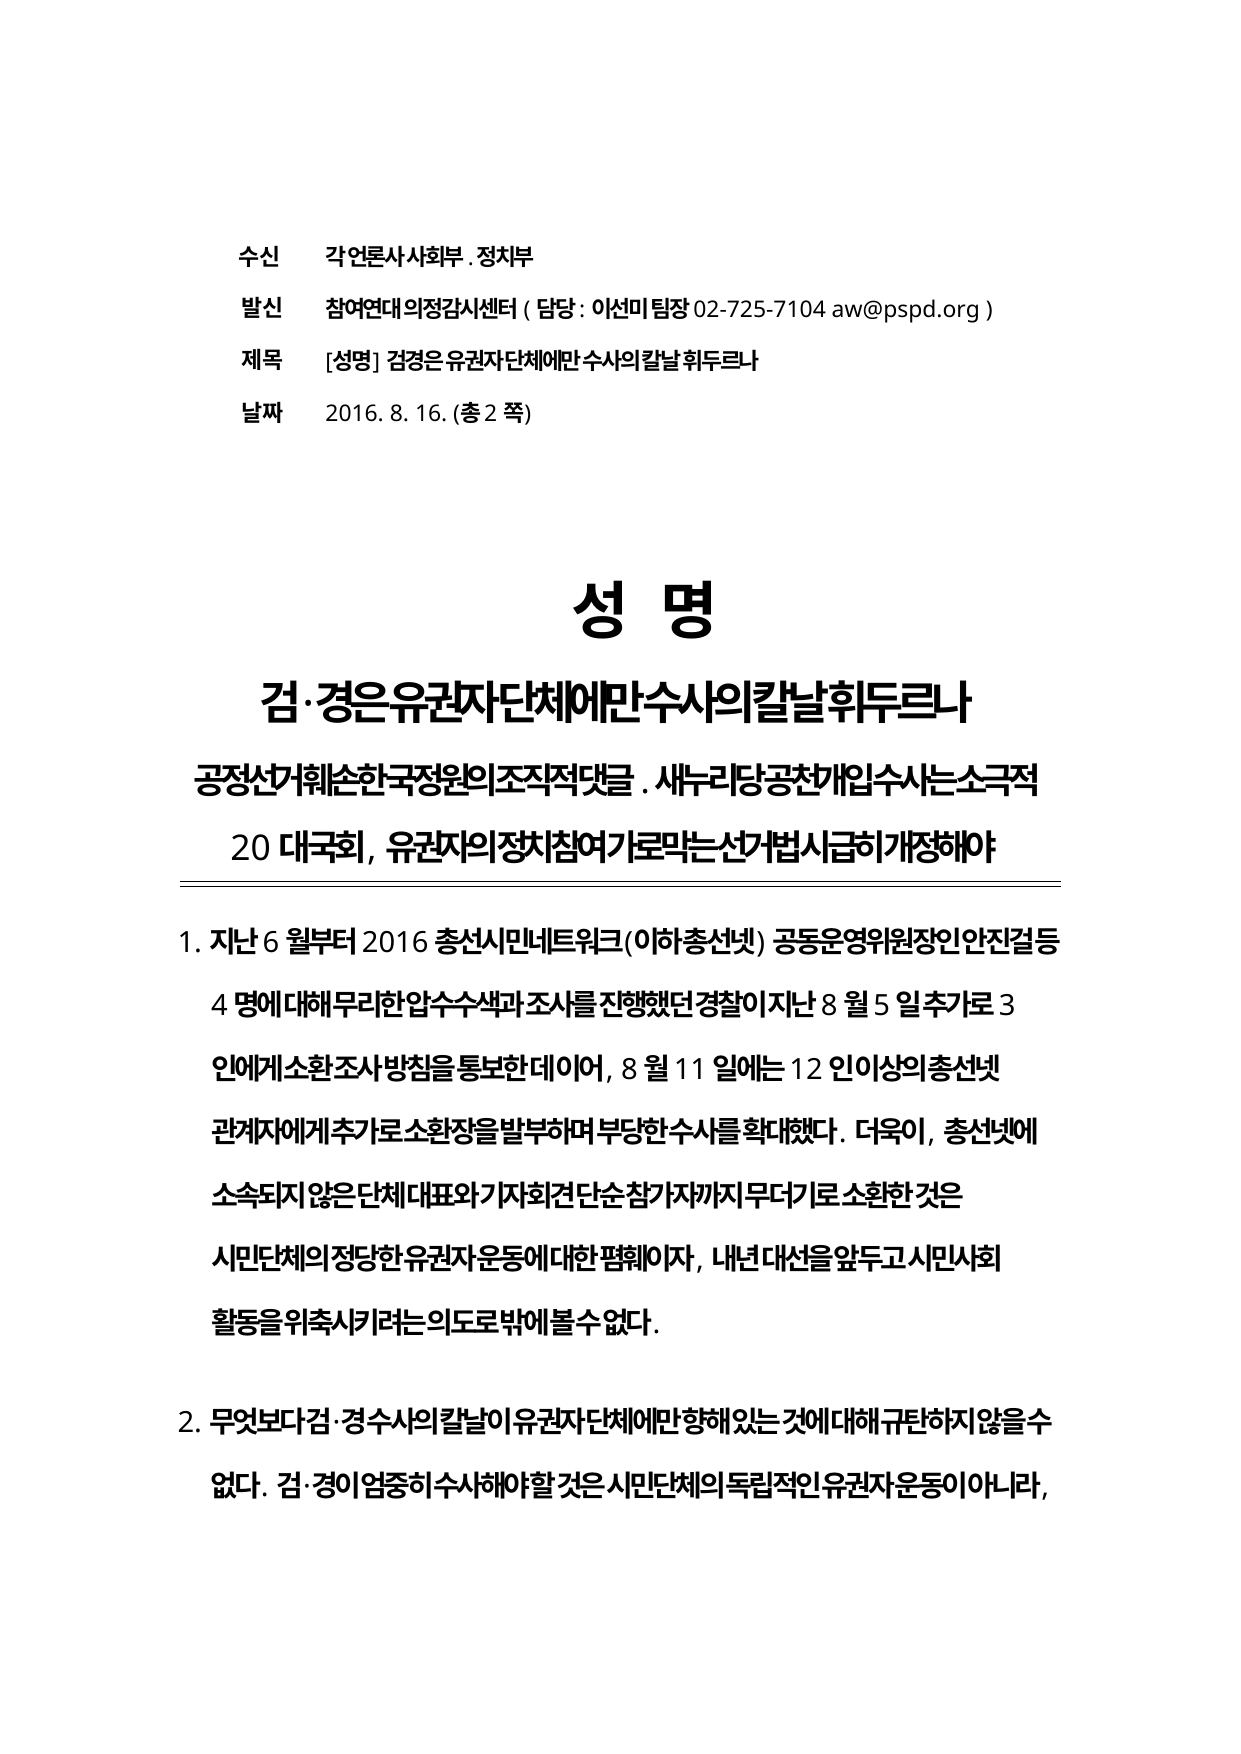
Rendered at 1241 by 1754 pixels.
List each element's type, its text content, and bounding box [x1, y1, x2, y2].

text 2. 무엇보다 검·경 수사의 칼날이 유권자 단체에만 향해 있는 것에 대해 규탄하지 않을 수 없다. 검·경이 엄중히 수사해야 할 것은 시민단체의 독립적인 유권자 운동이 아니라, [177, 1399, 1063, 1505]
table_header 수 신 [204, 236, 322, 287]
table_cell 성명 [204, 550, 1085, 663]
table_cell 제 목 [204, 340, 322, 392]
table_cell [성명] 검경은 유권자 단체에만 수사의 칼날 휘두르나 [322, 340, 1085, 392]
table_cell [204, 444, 1085, 550]
table_header 검·경은 유권자 단체에만 수사의 칼날 휘두르나 공정선거 훼손한 국정원의 조직적 댓글․새누리당 공천개입 수사는 소극적 20대 국회, 유권자의 정치참여 가로막는 선거법 시급히 개정해야 [180, 663, 1061, 881]
table_cell 2016. 8. 16. (총 2 쪽) [322, 392, 1085, 444]
table_cell 날 짜 [204, 392, 322, 444]
table_cell 발 신 [204, 287, 322, 339]
text 1. 지난 6월부터 2016총선시민네트워크(이하 총선넷) 공동운영위원장인 안진걸 등 4명에 대해 무리한 압수수색과 조사를 진행했던 경찰이 지난 8월 5일 추가로 3인에게 소환 조사 방침을 통보한 데 이어, 8월 11일에는 12인 이상의 총선넷 관계자에게 추가로 소환장을 발부하며 부당한 수사를 확대했다. 더욱이, 총선넷에 소속되지 않은 단체 대표와 기자회견 단순 참가자까지 무더기로 소환한 것은 시민단체의 정당한 유권자 운동에 대한 폄훼이자, 내년 대선을 앞두고 시민사회 활동을 위축시키려는 의도로 밖에 볼 수 없다. [177, 918, 1063, 1342]
table_cell 참여연대 의정감시센터 ( 담당 : 이선미 팀장 02-725-7104 aw@pspd.org ) [322, 287, 1085, 339]
table_header 각 언론사 사회부․정치부 [322, 236, 1085, 287]
